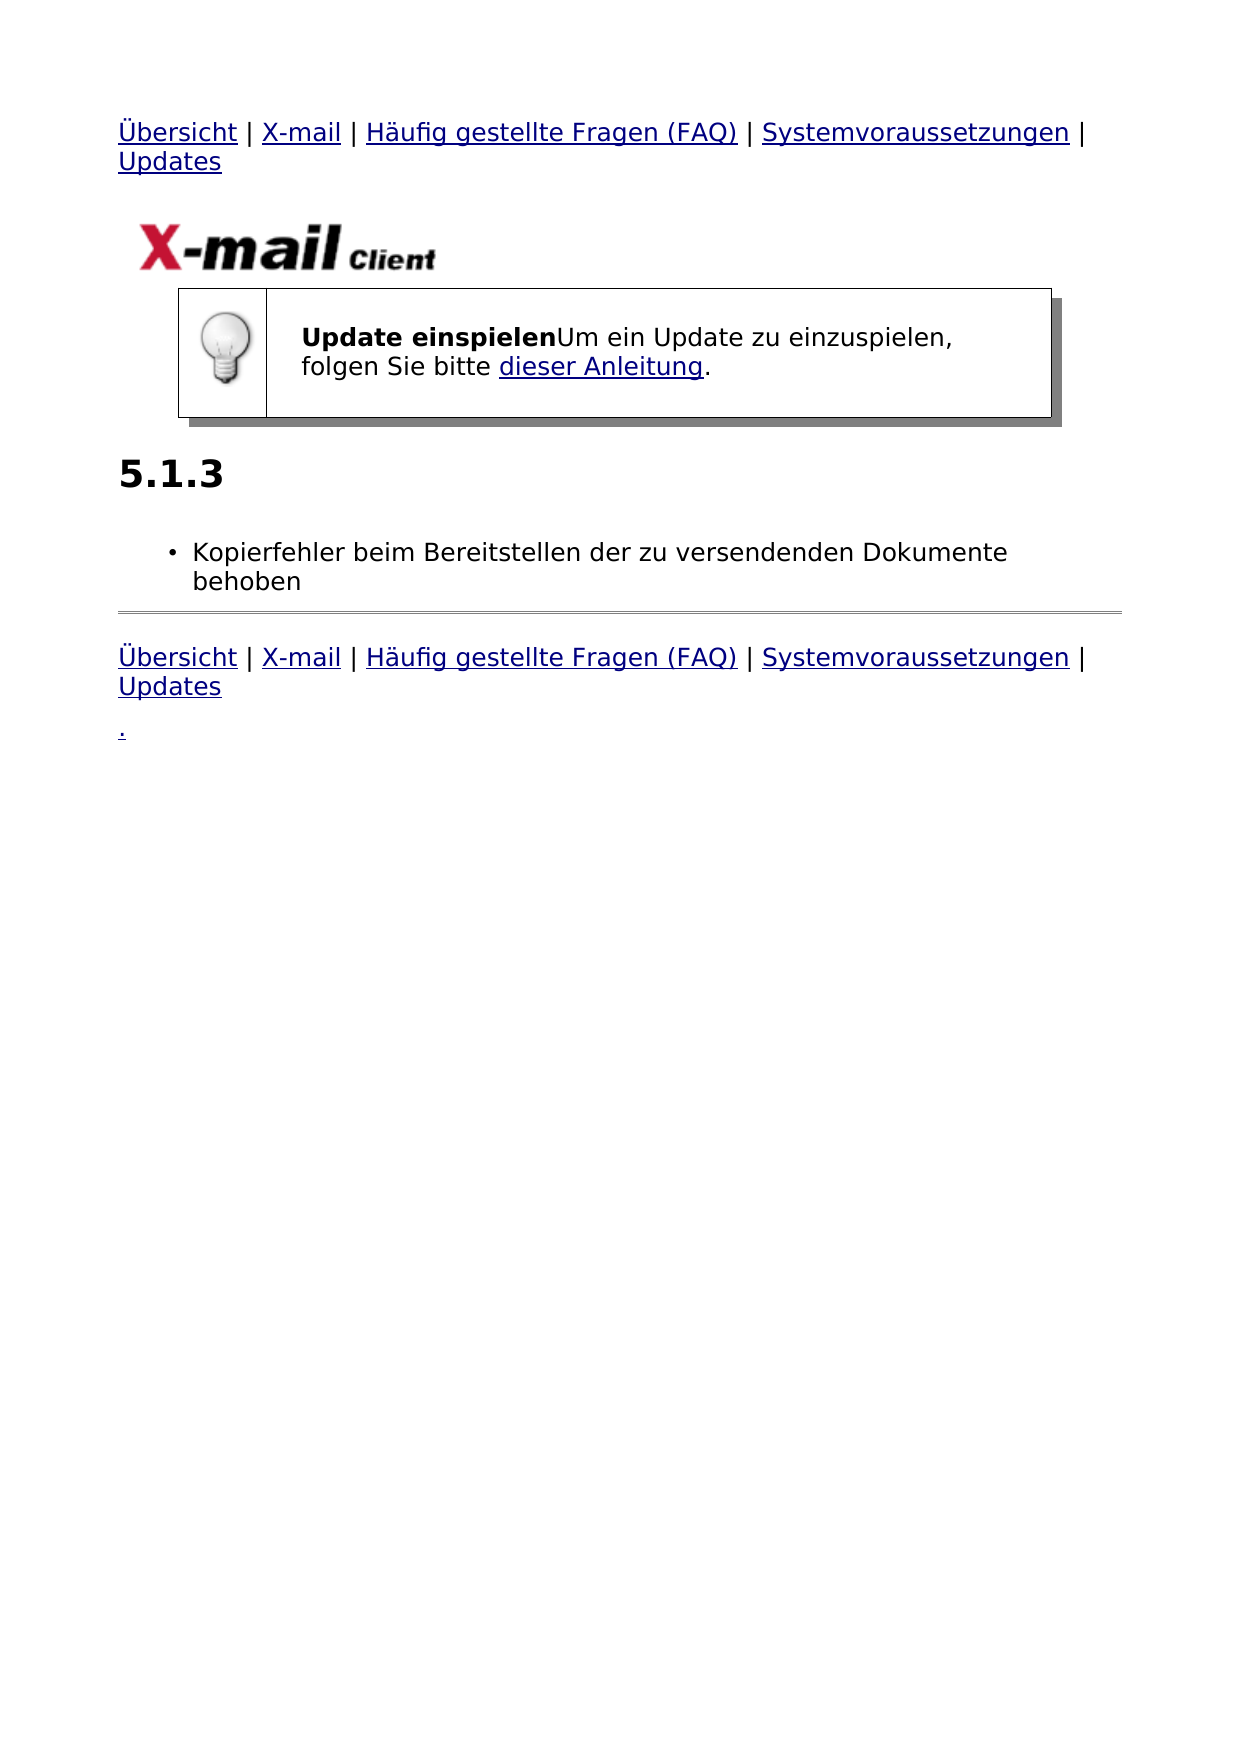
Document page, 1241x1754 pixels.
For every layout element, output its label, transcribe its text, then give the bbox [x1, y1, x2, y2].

table_header [179, 289, 266, 417]
list Kopierfehler beim Bereitstellen der zu versendenden Dokumente behoben [177, 538, 1122, 596]
text Übersicht | X-mail | Häufig gestellte Fragen (FAQ) | Systemvoraussetzungen | Updates [118, 118, 1122, 176]
subtitle 5.1.3 [118, 452, 1122, 496]
table_header Update einspielenUm ein Update zu einzuspielen, folgen Sie bitte dieser Anleitung. [267, 289, 1051, 417]
text . [118, 713, 1122, 743]
picture [190, 311, 266, 387]
text Übersicht | X-mail | Häufig gestellte Fragen (FAQ) | Systemvoraussetzungen | Updates [118, 643, 1122, 701]
picture [118, 188, 439, 275]
